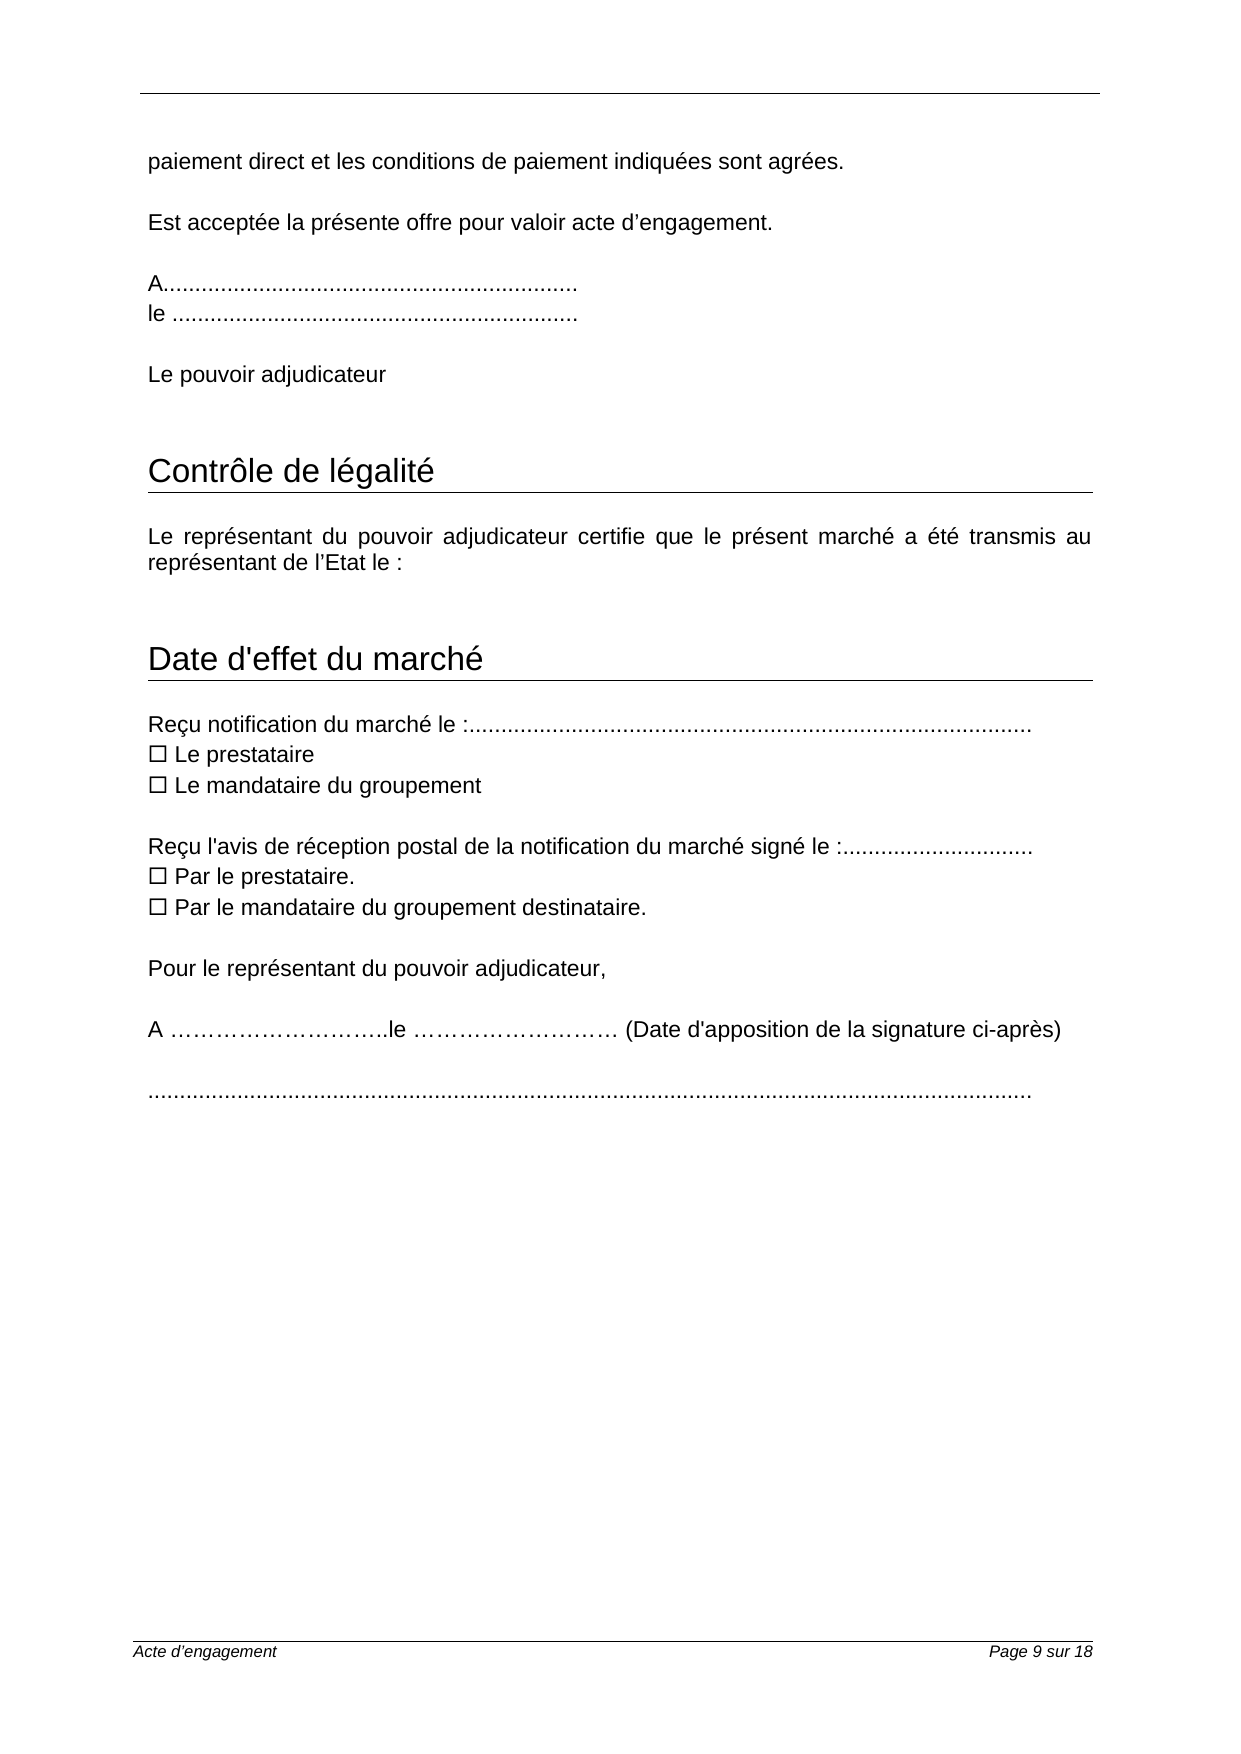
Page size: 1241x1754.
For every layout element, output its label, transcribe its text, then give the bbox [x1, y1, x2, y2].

text  Par le mandataire du groupement destinataire. [148, 894, 1093, 920]
text A ………………………..le ……………………… (Date d'apposition de la signature ci-après) [148, 1016, 1093, 1042]
text  Le mandataire du groupement [148, 772, 1093, 798]
text paiement direct et les conditions de paiement indiquées sont agrées. [148, 148, 1093, 174]
text Pour le représentant du pouvoir adjudicateur, [148, 955, 1093, 981]
text  Par le prestataire. [148, 863, 1093, 889]
text le [148, 300, 1093, 327]
text A [148, 270, 1093, 296]
text Contrôle de légalité [148, 451, 1093, 492]
text Est acceptée la présente offre pour valoir acte d’engagement. [148, 209, 1093, 235]
text Reçu notification du marché le : [148, 711, 1093, 737]
text Date d'effet du marché [148, 639, 1093, 680]
text  Le prestataire [148, 741, 1093, 767]
text Le représentant du pouvoir adjudicateur certifie que le présent marché a été transmis au représentant de l’Etat le : [148, 523, 1093, 575]
text Reçu l'avis de réception postal de la notification du marché signé le : [148, 833, 1093, 859]
text Le pouvoir adjudicateur [148, 361, 1093, 388]
